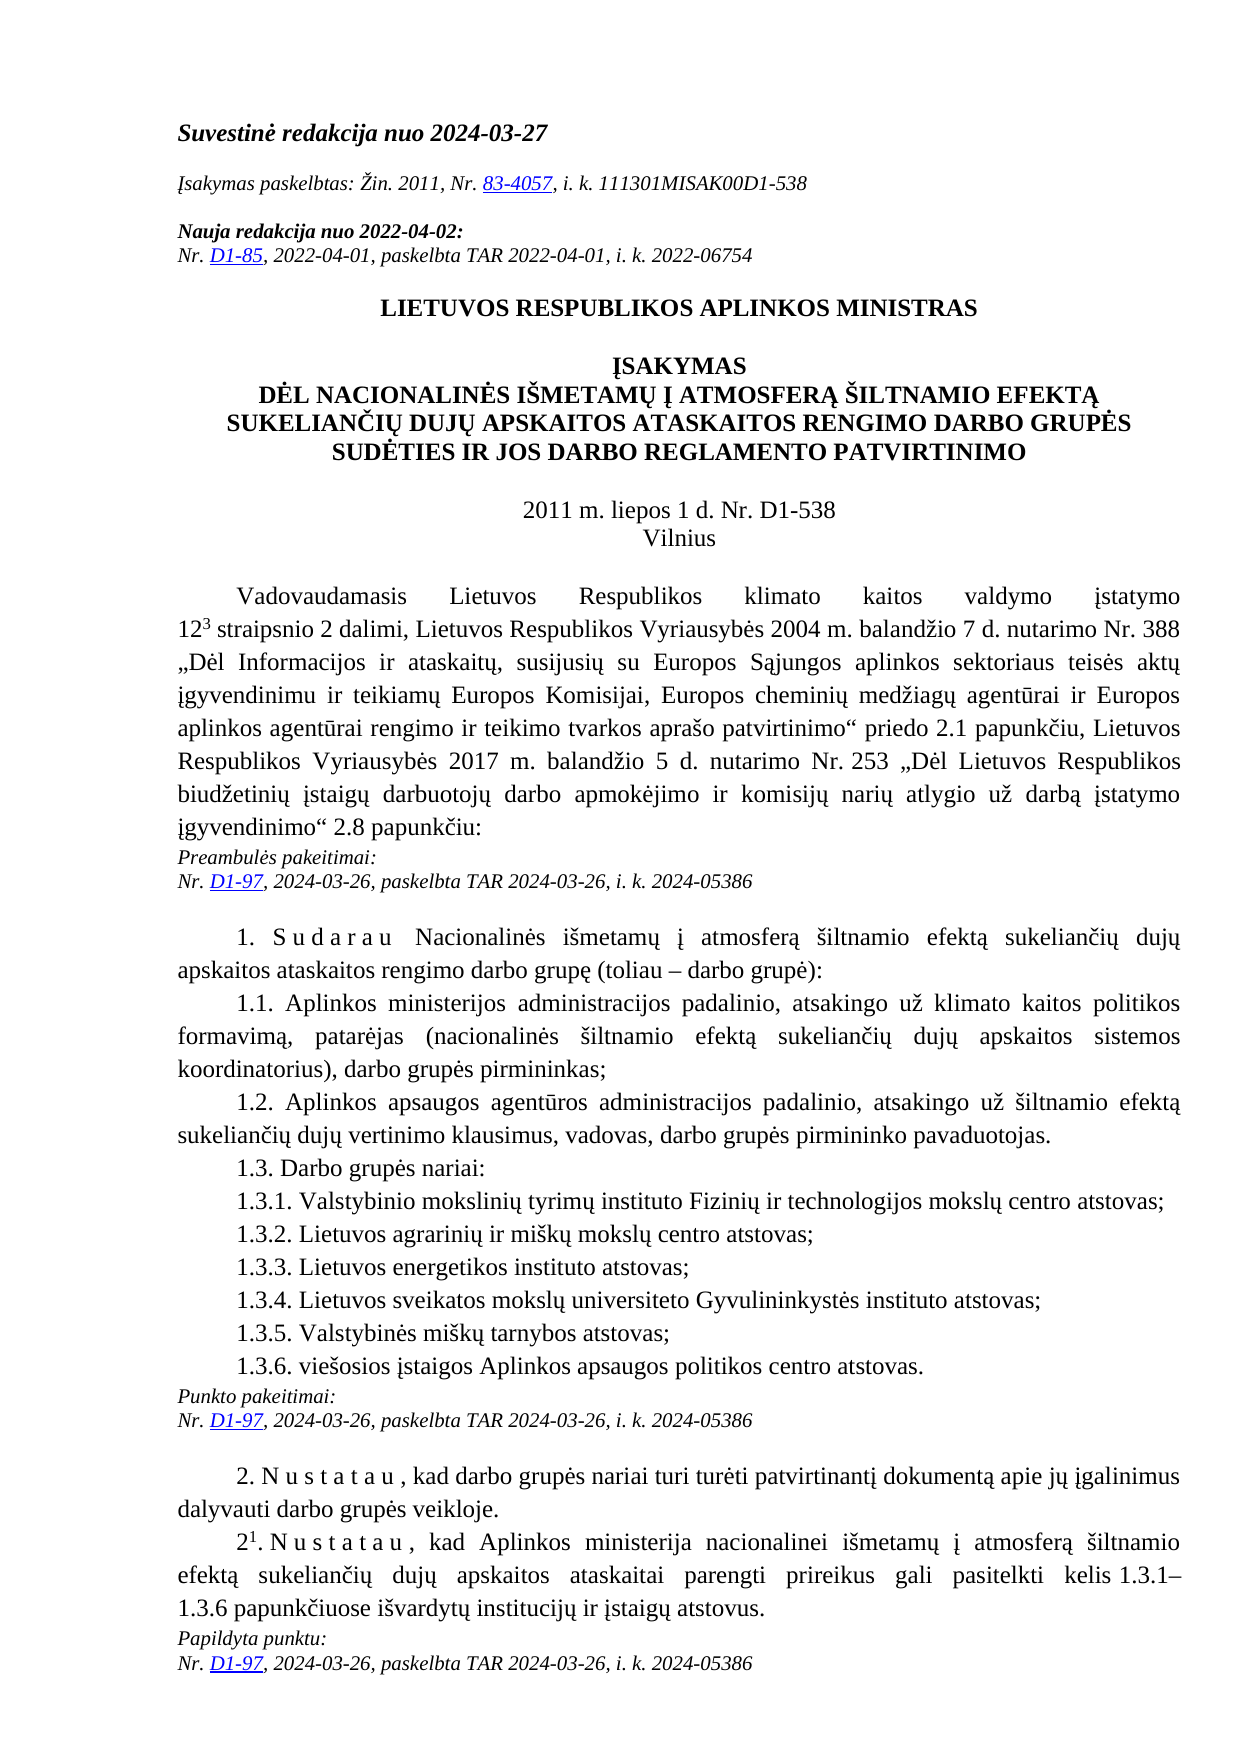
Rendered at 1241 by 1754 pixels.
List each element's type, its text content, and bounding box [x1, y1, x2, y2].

text DĖL NACIONALINĖS IŠMETAMŲ Į ATMOSFERĄ ŠILTNAMIO EFEKTĄ SUKELIANČIŲ DUJŲ APSKAITOS ATASKAITOS RENGIMO DARBO GRUPĖS SUDĖTIES IR JOS DARBO REGLAMENTO PATVIRTINIMO [177, 380, 1181, 466]
text Suvestinė redakcija nuo 2024-03-27 [177, 118, 1181, 147]
text 2011 m. liepos 1 d. Nr. D1-538 [177, 495, 1181, 523]
text 1.3.2. Lietuvos agrarinių ir miškų mokslų centro atstovas; [177, 1219, 1181, 1248]
text LIETUVOS RESPUBLIKOS APLINKOS MINISTRAS [177, 293, 1181, 322]
text Vadovaudamasis Lietuvos Respublikos klimato kaitos valdymo įstatymo 123 straipsnio 2 dalimi, Lietuvos Respublikos Vyriausybės 2004 m. balandžio 7 d. nutarimo Nr. 388 „Dėl Informacijos ir ataskaitų, susijusių su Europos Sąjungos aplinkos sektoriaus teisės aktų įgyvendinimu ir teikiamų Europos Komisijai, Europos cheminių medžiagų agentūrai ir Europos aplinkos agentūrai rengimo ir teikimo tvarkos aprašo patvirtinimo“ priedo 2.1 papunkčiu, Lietuvos Respublikos Vyriausybės 2017 m. balandžio 5 d. nutarimo Nr. 253 „Dėl Lietuvos Respublikos biudžetinių įstaigų darbuotojų darbo apmokėjimo ir komisijų narių atlygio už darbą įstatymo įgyvendinimo“ 2.8 papunkčiu: [177, 581, 1181, 841]
text 1. Sudarau Nacionalinės išmetamų į atmosferą šiltnamio efektą sukeliančių dujų apskaitos ataskaitos rengimo darbo grupę (toliau – darbo grupė): [177, 922, 1181, 984]
text Papildyta punktu: [177, 1626, 1181, 1650]
text 1.3.5. Valstybinės miškų tarnybos atstovas; [177, 1318, 1181, 1347]
text Nr. D1-85, 2022-04-01, paskelbta TAR 2022-04-01, i. k. 2022-06754 [177, 243, 1181, 267]
text 1.3.1. Valstybinio mokslinių tyrimų instituto Fizinių ir technologijos mokslų centro atstovas; [177, 1186, 1181, 1215]
text Preambulės pakeitimai: [177, 845, 1181, 869]
text Punkto pakeitimai: [177, 1384, 1181, 1408]
text 1.3.4. Lietuvos sveikatos mokslų universiteto Gyvulininkystės instituto atstovas; [177, 1285, 1181, 1314]
text 1.3.6. viešosios įstaigos Aplinkos apsaugos politikos centro atstovas. [177, 1351, 1181, 1380]
text Įsakymas paskelbtas: Žin. 2011, Nr. 83-4057, i. k. 111301MISAK00D1-538 [177, 171, 1181, 195]
text 1.3.3. Lietuvos energetikos instituto atstovas; [177, 1252, 1181, 1281]
text 1.3. Darbo grupės nariai: [177, 1153, 1181, 1182]
text Nr. D1-97, 2024-03-26, paskelbta TAR 2024-03-26, i. k. 2024-05386 [177, 1650, 1181, 1674]
text 21. Nustatau, kad Aplinkos ministerija nacionalinei išmetamų į atmosferą šiltnamio efektą sukeliančių dujų apskaitos ataskaitai parengti prireikus gali pasitelkti kelis 1.3.1–1.3.6 papunkčiuose išvardytų institucijų ir įstaigų atstovus. [177, 1527, 1181, 1622]
text 1.1. Aplinkos ministerijos administracijos padalinio, atsakingo už klimato kaitos politikos formavimą, patarėjas (nacionalinės šiltnamio efektą sukeliančių dujų apskaitos sistemos koordinatorius), darbo grupės pirmininkas; [177, 988, 1181, 1083]
text Nr. D1-97, 2024-03-26, paskelbta TAR 2024-03-26, i. k. 2024-05386 [177, 869, 1181, 893]
text Nr. D1-97, 2024-03-26, paskelbta TAR 2024-03-26, i. k. 2024-05386 [177, 1408, 1181, 1432]
text Nauja redakcija nuo 2022-04-02: [177, 219, 1181, 243]
text 2. Nustatau, kad darbo grupės nariai turi turėti patvirtinantį dokumentą apie jų įgalinimus dalyvauti darbo grupės veikloje. [177, 1461, 1181, 1523]
text ĮSAKYMAS [177, 351, 1181, 380]
text 1.2. Aplinkos apsaugos agentūros administracijos padalinio, atsakingo už šiltnamio efektą sukeliančių dujų vertinimo klausimus, vadovas, darbo grupės pirmininko pavaduotojas. [177, 1087, 1181, 1149]
text Vilnius [177, 523, 1181, 552]
